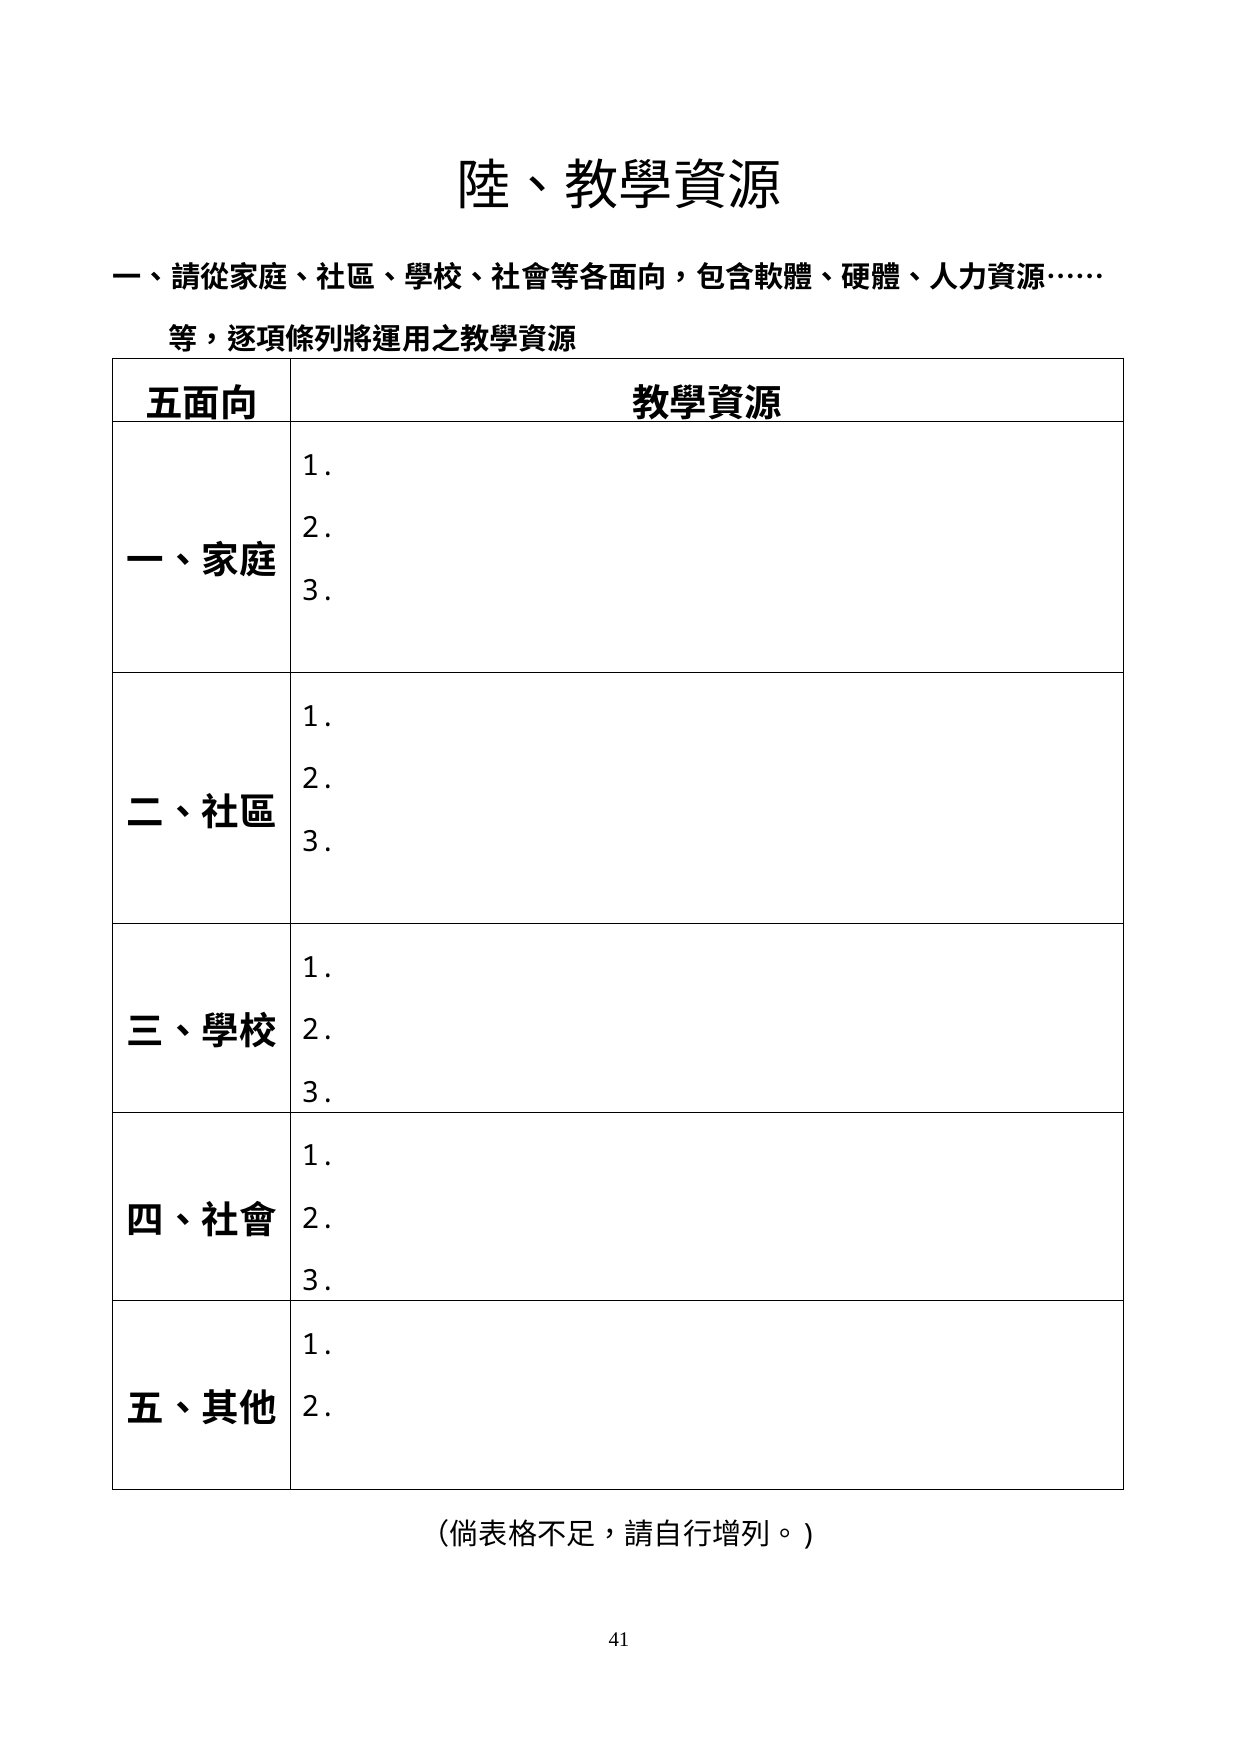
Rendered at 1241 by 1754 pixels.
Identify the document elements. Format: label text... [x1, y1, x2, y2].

text 陸、教學資源 [112, 108, 1125, 233]
table_cell 1. 2. 3. [291, 1113, 1123, 1300]
table_header 教學資源 [291, 359, 1123, 421]
table_cell 五、其他 [113, 1301, 290, 1489]
table_cell 1. 2. [291, 1301, 1123, 1489]
table_header 五面向 [113, 359, 290, 421]
table_cell 1. 2. 3. [291, 673, 1123, 923]
table_cell 1. 2. 3. [291, 422, 1123, 672]
text （倘表格不足，請自行增列。) [112, 1490, 1125, 1552]
text 一、請從家庭、社區、學校、社會等各面向，包含軟體、硬體、人力資源……等，逐項條列將運用之教學資源 [112, 233, 1125, 358]
table_cell 一、家庭 [113, 422, 290, 672]
table_cell 1. 2. 3. [291, 924, 1123, 1112]
table_cell 四、社會 [113, 1113, 290, 1300]
table_cell 三、學校 [113, 924, 290, 1112]
table_cell 二、社區 [113, 673, 290, 923]
